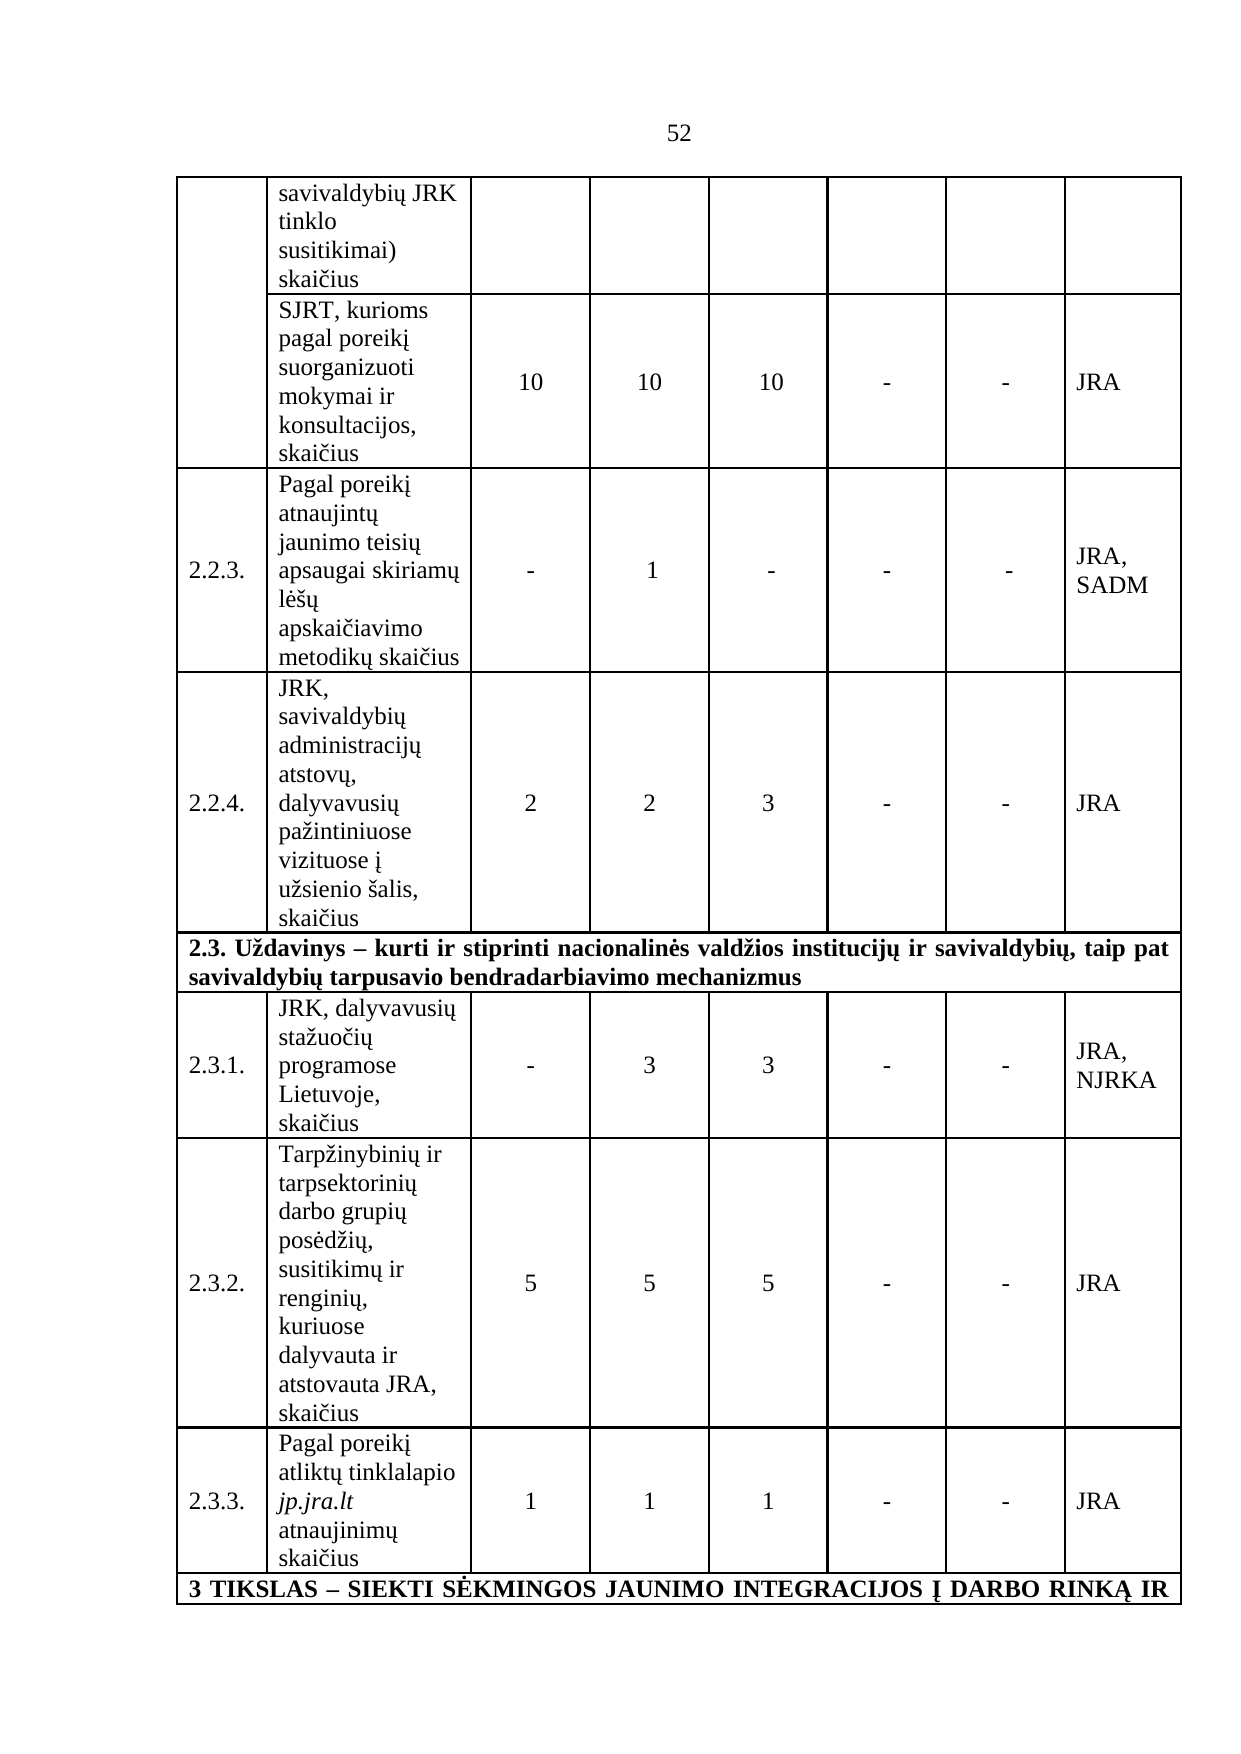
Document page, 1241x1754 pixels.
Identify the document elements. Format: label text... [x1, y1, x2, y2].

table_cell JRA, NJRKA [1066, 993, 1180, 1137]
table_cell - [947, 993, 1064, 1137]
table_cell 3 [591, 993, 708, 1137]
table_cell - [472, 469, 589, 671]
table_cell - [947, 673, 1064, 931]
table_cell 3 [710, 673, 826, 931]
table_cell 2 [591, 673, 708, 931]
table_cell - [947, 1429, 1064, 1572]
table_cell 5 [472, 1139, 589, 1426]
table_cell 5 [591, 1139, 708, 1426]
table_cell Pagal poreikį atliktų tinklalapio jp.jra.lt atnaujinimų skaičius [268, 1429, 470, 1572]
table_cell 1 [591, 1429, 708, 1572]
table_cell - [947, 469, 1064, 671]
table_cell 2.3.3. [178, 1429, 266, 1572]
table_cell - [829, 178, 945, 293]
table_cell savivaldybių JRK tinklo susitikimai) skaičius [268, 178, 470, 293]
table_cell - [947, 295, 1064, 467]
table_cell 10 [591, 295, 708, 467]
table_cell SJRT, kurioms pagal poreikį suorganizuoti mokymai ir konsultacijos, skaičius [268, 295, 470, 467]
table_cell - [710, 469, 826, 671]
table_cell 10 [472, 295, 589, 467]
table_cell 2.2.4. [178, 673, 266, 931]
table_cell 3 [710, 993, 826, 1137]
table_cell 2.2.3. [178, 469, 266, 671]
table_cell 2.3.2. [178, 1139, 266, 1426]
table_cell [1066, 178, 1180, 293]
table_cell - [829, 993, 945, 1137]
table_cell - [947, 178, 1064, 293]
table_cell 1 [472, 1429, 589, 1572]
table_cell - [472, 993, 589, 1137]
table_cell [710, 178, 826, 293]
table_cell - [829, 469, 945, 671]
table_cell 3 TIKSLAS – SIEKTI SĖKMINGOS JAUNIMO INTEGRACIJOS Į DARBO RINKĄ IR [178, 1574, 1180, 1603]
table_cell JRA [1066, 295, 1180, 467]
table_cell JRK, savivaldybių administracijų atstovų, dalyvavusių pažintiniuose vizituose į užsienio šalis, skaičius [268, 673, 470, 931]
table_cell - [829, 295, 945, 467]
table_cell [472, 178, 589, 293]
table_cell 2.3. Uždavinys – kurti ir stiprinti nacionalinės valdžios institucijų ir savivaldybių, taip pat savivaldybių tarpusavio bendradarbiavimo mechanizmus [178, 934, 1180, 991]
table_cell [591, 178, 708, 293]
table_cell 2 [472, 673, 589, 931]
table_cell [178, 178, 266, 467]
table_cell Pagal poreikį atnaujintų jaunimo teisių apsaugai skiriamų lėšų apskaičiavimo metodikų skaičius [268, 469, 470, 671]
table_cell 10 [710, 295, 826, 467]
table_cell JRA [1066, 1139, 1180, 1426]
table_cell - [829, 673, 945, 931]
table_cell JRA [1066, 1429, 1180, 1572]
table_cell - [947, 1139, 1064, 1426]
table_cell Tarpžinybinių ir tarpsektorinių darbo grupių posėdžių, susitikimų ir renginių, kuriuose dalyvauta ir atstovauta JRA, skaičius [268, 1139, 470, 1426]
table_cell 5 [710, 1139, 826, 1426]
table_cell 1 [591, 469, 708, 671]
table_cell 2.3.1. [178, 993, 266, 1137]
table_cell JRA, SADM [1066, 469, 1180, 671]
table_cell - [829, 1429, 945, 1572]
table_cell 1 [710, 1429, 826, 1572]
table_cell JRK, dalyvavusių stažuočių programose Lietuvoje, skaičius [268, 993, 470, 1137]
table_cell JRA [1066, 673, 1180, 931]
table_cell - [829, 1139, 945, 1426]
